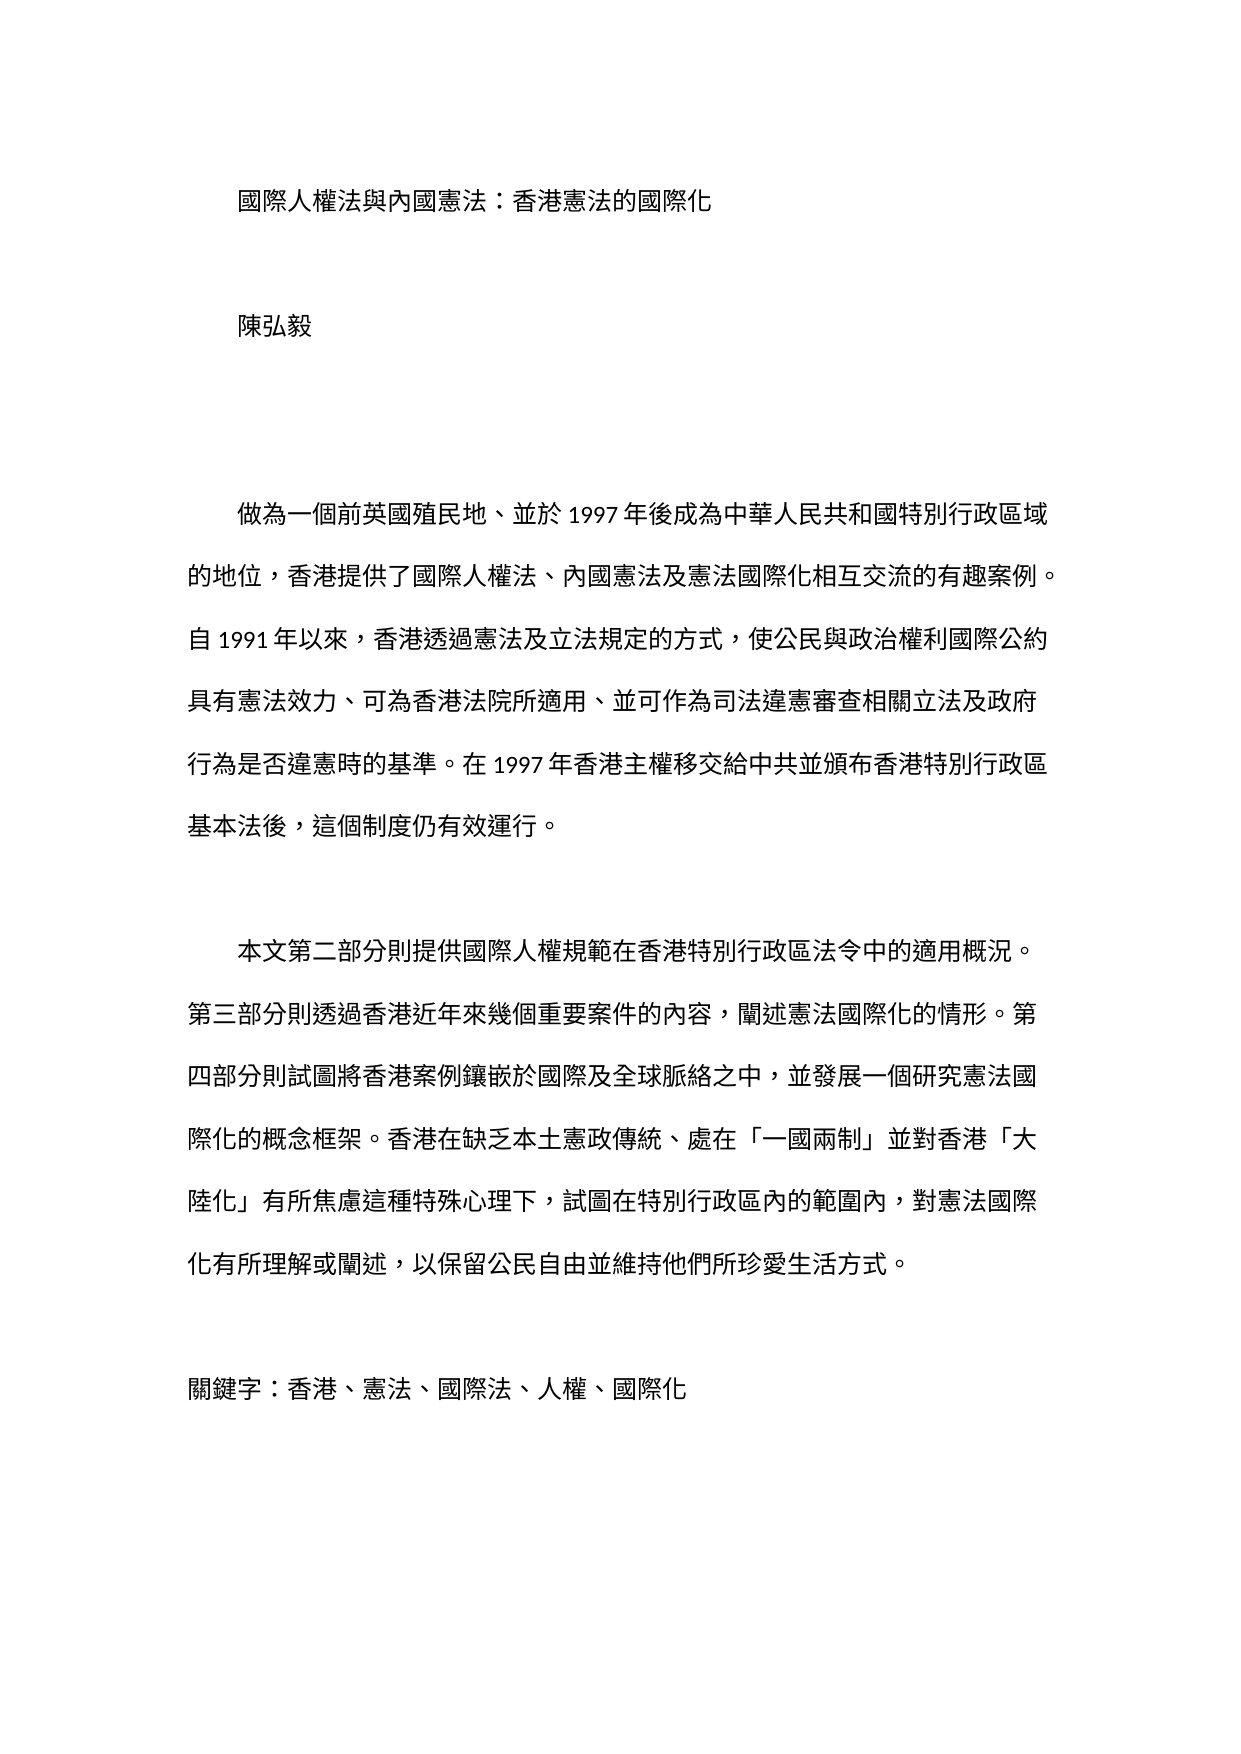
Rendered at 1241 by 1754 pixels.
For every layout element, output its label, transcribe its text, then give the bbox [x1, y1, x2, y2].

text 本文第二部分則提供國際人權規範在香港特別行政區法令中的適用概況。第三部分則透過香港近年來幾個重要案件的內容，闡述憲法國際化的情形。第四部分則試圖將香港案例鑲嵌於國際及全球脈絡之中，並發展一個研究憲法國際化的概念框架。香港在缺乏本土憲政傳統、處在「一國兩制」並對香港「大陸化」有所焦慮這種特殊心理下，試圖在特別行政區內的範圍內，對憲法國際化有所理解或闡述，以保留公民自由並維持他們所珍愛生活方式。 [187, 908, 1053, 1283]
text 關鍵字：香港、憲法、國際法、人權、國際化 [187, 1346, 1053, 1408]
text 做為一個前英國殖民地、並於1997年後成為中華人民共和國特別行政區域的地位，香港提供了國際人權法、內國憲法及憲法國際化相互交流的有趣案例。自1991年以來，香港透過憲法及立法規定的方式，使公民與政治權利國際公約具有憲法效力、可為香港法院所適用、並可作為司法違憲審查相關立法及政府行為是否違憲時的基準。在1997年香港主權移交給中共並頒布香港特別行政區基本法後，這個制度仍有效運行。 [187, 471, 1053, 846]
text 陳弘毅 [187, 283, 1053, 346]
text 國際人權法與內國憲法：香港憲法的國際化 [187, 158, 1053, 221]
